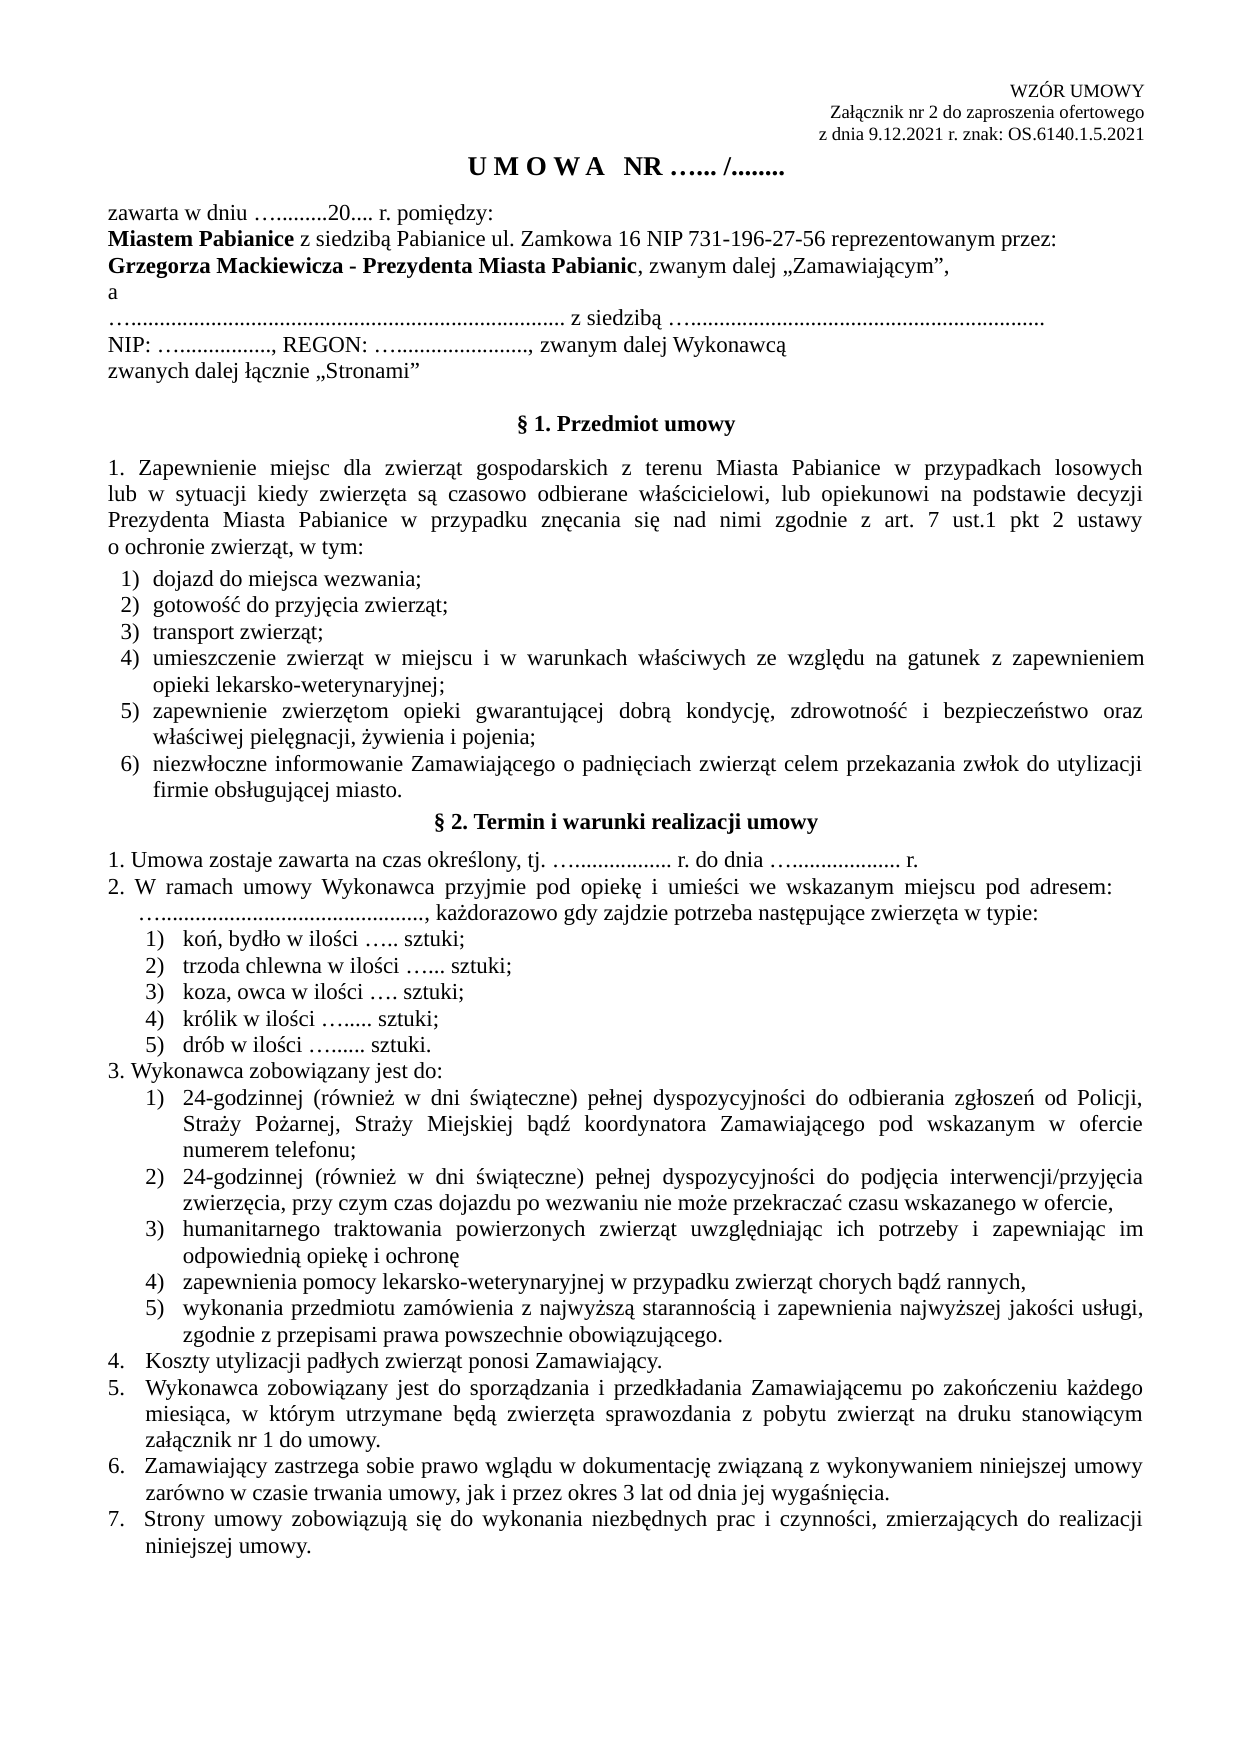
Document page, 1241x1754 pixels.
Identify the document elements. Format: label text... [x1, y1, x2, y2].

text WZÓR UMOWY [108, 79, 1145, 101]
list humanitarnego traktowania powierzonych zwierząt uwzględniając ich potrzeby i zapewniając im odpowiednią opiekę i ochronę [145, 1215, 1145, 1268]
list zapewnienie zwierzętom opieki gwarantującej dobrą kondycję, zdrowotność i bezpieczeństwo oraz właściwej pielęgnacji, żywienia i pojenia; [120, 697, 1145, 750]
text Grzegorza Mackiewicza - Prezydenta Miasta Pabianic, zwanym dalej „Zamawiającym”, [108, 252, 1145, 278]
list niezwłoczne informowanie Zamawiającego o padnięciach zwierząt celem przekazania zwłok do utylizacji firmie obsługującej miasto. [120, 750, 1145, 802]
text z dnia 9.12.2021 r. znak: OS.6140.1.5.2021 [108, 123, 1145, 144]
list królik w ilości …..... sztuki; [145, 1004, 1145, 1031]
text zawarta w dniu ….........20.... r. pomiędzy: [108, 199, 1145, 225]
list umieszczenie zwierząt w miejscu i w warunkach właściwych ze względu na gatunek z zapewnieniem opieki lekarsko-weterynaryjnej; [120, 644, 1145, 697]
list Strony umowy zobowiązują się do wykonania niezbędnych prac i czynności, zmierzających do realizacji niniejszej umowy. [108, 1505, 1145, 1558]
text Załącznik nr 2 do zaproszenia ofertowego [108, 101, 1145, 123]
text a [108, 278, 1145, 304]
list zapewnienia pomocy lekarsko-weterynaryjnej w przypadku zwierząt chorych bądź rannych, [145, 1268, 1145, 1294]
text 5. Wykonawca zobowiązany jest do sporządzania i przedkładania Zamawiającemu po zakończeniu każdego miesiąca, w którym utrzymane będą zwierzęta sprawozdania z pobytu zwierząt na druku stanowiącym załącznik nr 1 do umowy. [108, 1373, 1145, 1453]
text U M O W A NR …... /........ [108, 150, 1145, 181]
text 3. Wykonawca zobowiązany jest do: [108, 1057, 1145, 1084]
text 1. Umowa zostaje zawarta na czas określony, tj. …................. r. do dnia …................... r. [108, 846, 1145, 873]
text Miastem Pabianice z siedzibą Pabianice ul. Zamkowa 16 NIP 731-196-27-56 reprezentowanym przez: [108, 225, 1145, 252]
list wykonania przedmiotu zamówienia z najwyższą starannością i zapewnienia najwyższej jakości usługi, zgodnie z przepisami prawa powszechnie obowiązującego. [145, 1294, 1145, 1347]
list koza, owca w ilości …. sztuki; [145, 978, 1145, 1004]
list gotowość do przyjęcia zwierząt; [120, 592, 1145, 618]
text 4. Koszty utylizacji padłych zwierząt ponosi Zamawiający. [108, 1347, 1145, 1373]
list drób w ilości …...... sztuki. [145, 1031, 1145, 1057]
text zwanych dalej łącznie „Stronami” [108, 357, 1145, 383]
list koń, bydło w ilości ….. sztuki; [145, 926, 1145, 952]
list Zamawiający zastrzega sobie prawo wglądu w dokumentację związaną z wykonywaniem niniejszej umowy zarówno w czasie trwania umowy, jak i przez okres 3 lat od dnia jej wygaśnięcia. [108, 1453, 1145, 1505]
list transport zwierząt; [120, 618, 1145, 644]
text § 2. Termin i warunki realizacji umowy [108, 808, 1145, 835]
text 2. W ramach umowy Wykonawca przyjmie pod opiekę i umieści we wskazanym miejscu pod adresem: ….............................................., każdorazowo gdy zajdzie potrzeba następujące zwierzęta w typie: [108, 873, 1145, 926]
text …............................................................................ z siedzibą ….............................................................. [108, 304, 1145, 331]
list dojazd do miejsca wezwania; [120, 565, 1145, 592]
text NIP: …................, REGON: …......................., zwanym dalej Wykonawcą [108, 331, 1145, 357]
list 24-godzinnej (również w dni świąteczne) pełnej dyspozycyjności do podjęcia interwencji/przyjęcia zwierzęcia, przy czym czas dojazdu po wezwaniu nie może przekraczać czasu wskazanego w ofercie, [145, 1163, 1145, 1215]
text § 1. Przedmiot umowy [108, 410, 1145, 436]
list trzoda chlewna w ilości …... sztuki; [145, 952, 1145, 978]
text 1. Zapewnienie miejsc dla zwierząt gospodarskich z terenu Miasta Pabianice w przypadkach losowych lub w sytuacji kiedy zwierzęta są czasowo odbierane właścicielowi, lub opiekunowi na podstawie decyzji Prezydenta Miasta Pabianice w przypadku znęcania się nad nimi zgodnie z art. 7 ust.1 pkt 2 ustawy o ochronie zwierząt, w tym: [108, 454, 1145, 559]
list 24-godzinnej (również w dni świąteczne) pełnej dyspozycyjności do odbierania zgłoszeń od Policji, Straży Pożarnej, Straży Miejskiej bądź koordynatora Zamawiającego pod wskazanym w ofercie numerem telefonu; [145, 1084, 1145, 1163]
